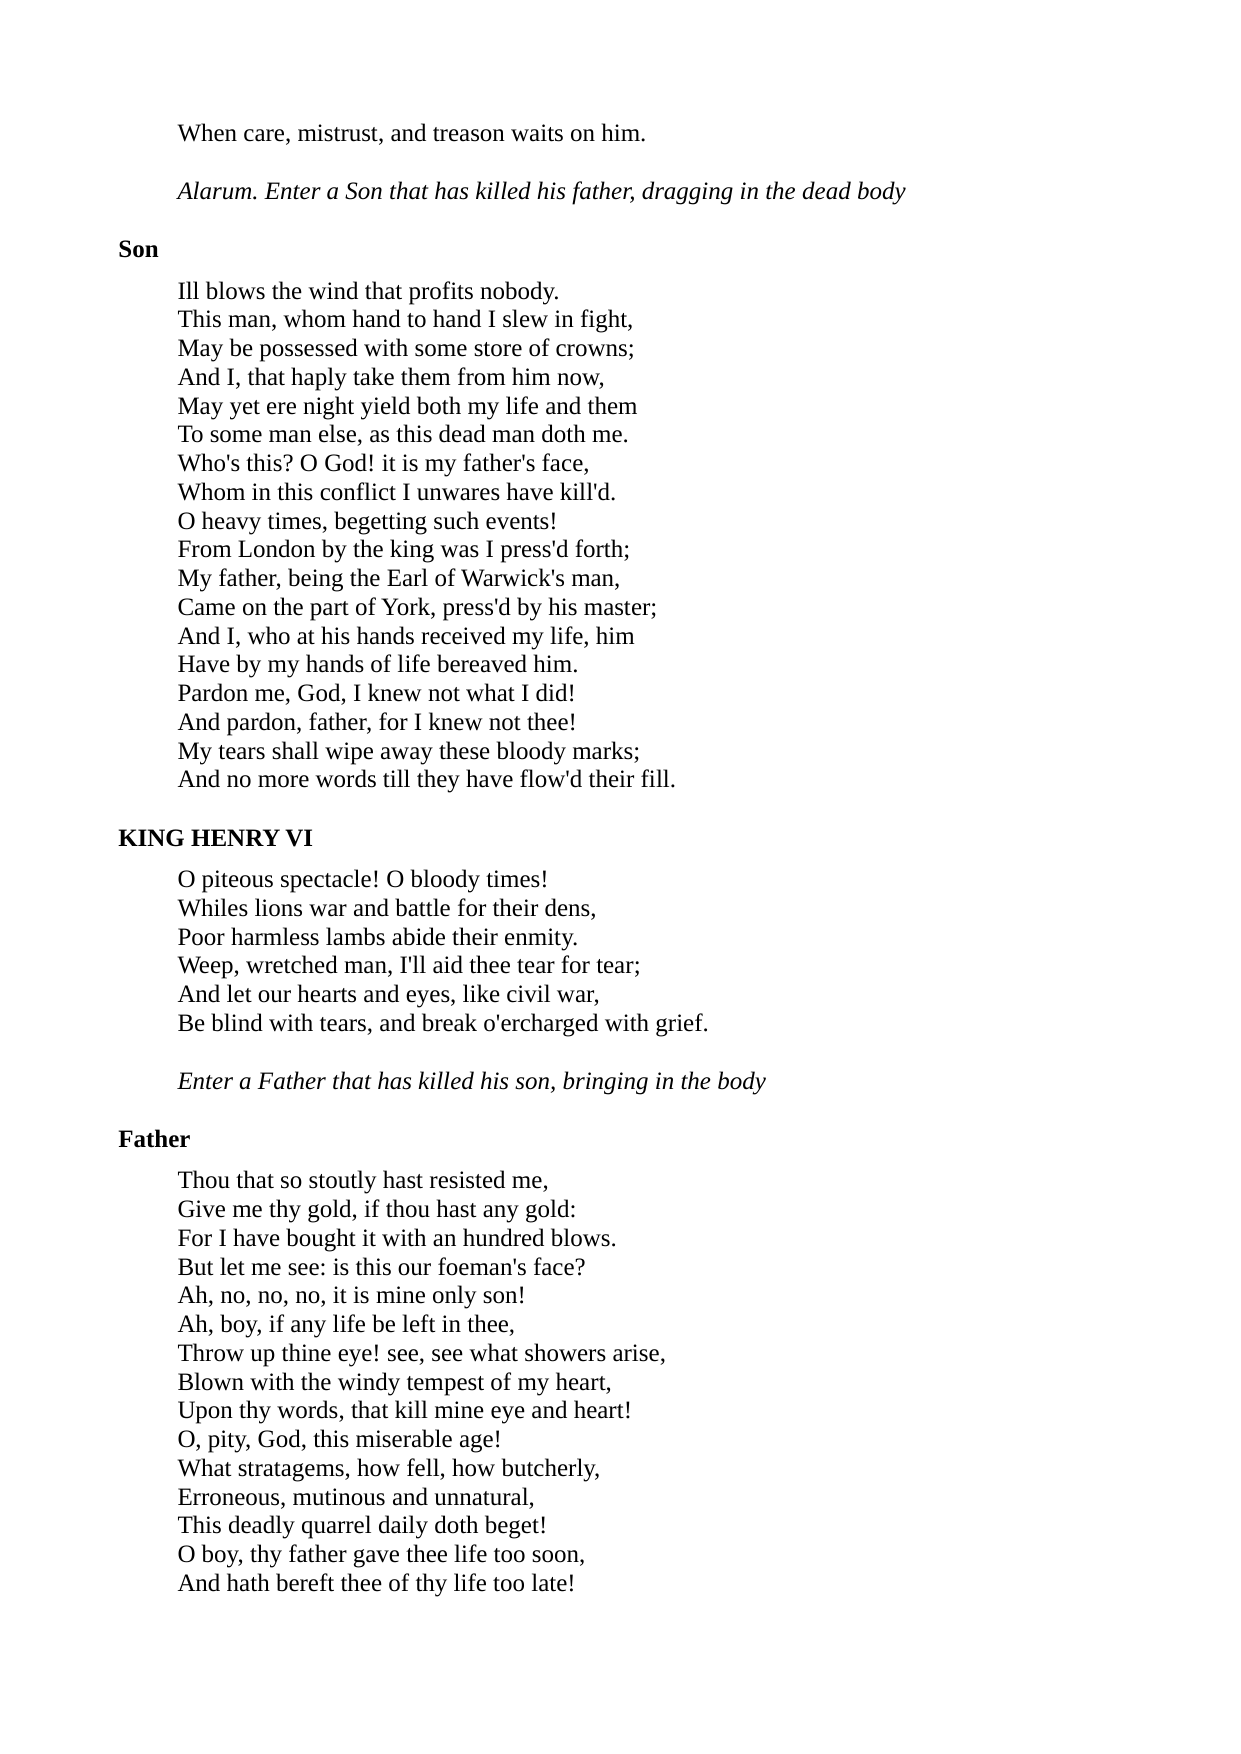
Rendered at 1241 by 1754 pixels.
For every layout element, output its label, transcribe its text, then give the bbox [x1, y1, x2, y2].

text Thou that so stoutly hast resisted me, Give me thy gold, if thou hast any gold: For I have bought it with an hundred blows. But let me see: is this our foeman's face? Ah, no, no, no, it is mine only son! Ah, boy, if any life be left in thee, Throw up thine eye! see, see what showers arise, Blown with the windy tempest of my heart, Upon thy words, that kill mine eye and heart! O, pity, God, this miserable age! What stratagems, how fell, how butcherly, Erroneous, mutinous and unnatural, This deadly quarrel daily doth beget! O boy, thy father gave thee life too soon, And hath bereft thee of thy life too late! [177, 1166, 1063, 1597]
text When care, mistrust, and treason waits on him. [177, 118, 1063, 147]
text O piteous spectacle! O bloody times! Whiles lions war and battle for their dens, Poor harmless lambs abide their enmity. Weep, wretched man, I'll aid thee tear for tear; And let our hearts and eyes, like civil war, Be blind with tears, and break o'ercharged with grief. [177, 864, 1063, 1037]
text Alarum. Enter a Son that has killed his father, dragging in the dead body [177, 176, 1063, 205]
text Ill blows the wind that profits nobody. This man, whom hand to hand I slew in fight, May be possessed with some store of crowns; And I, that haply take them from him now, May yet ere night yield both my life and them To some man else, as this dead man doth me. Who's this? O God! it is my father's face, Whom in this conflict I unwares have kill'd. O heavy times, begetting such events! From London by the king was I press'd forth; My father, being the Earl of Warwick's man, Came on the part of York, press'd by his master; And I, who at his hands received my life, him Have by my hands of life bereaved him. Pardon me, God, I knew not what I did! And pardon, father, for I knew not thee! My tears shall wipe away these bloody marks; And no more words till they have flow'd their fill. [177, 276, 1063, 793]
text KING HENRY VI [118, 823, 1122, 852]
text Father [118, 1124, 1122, 1153]
text Son [118, 234, 1122, 263]
text Enter a Father that has killed his son, bringing in the body [177, 1066, 1063, 1095]
